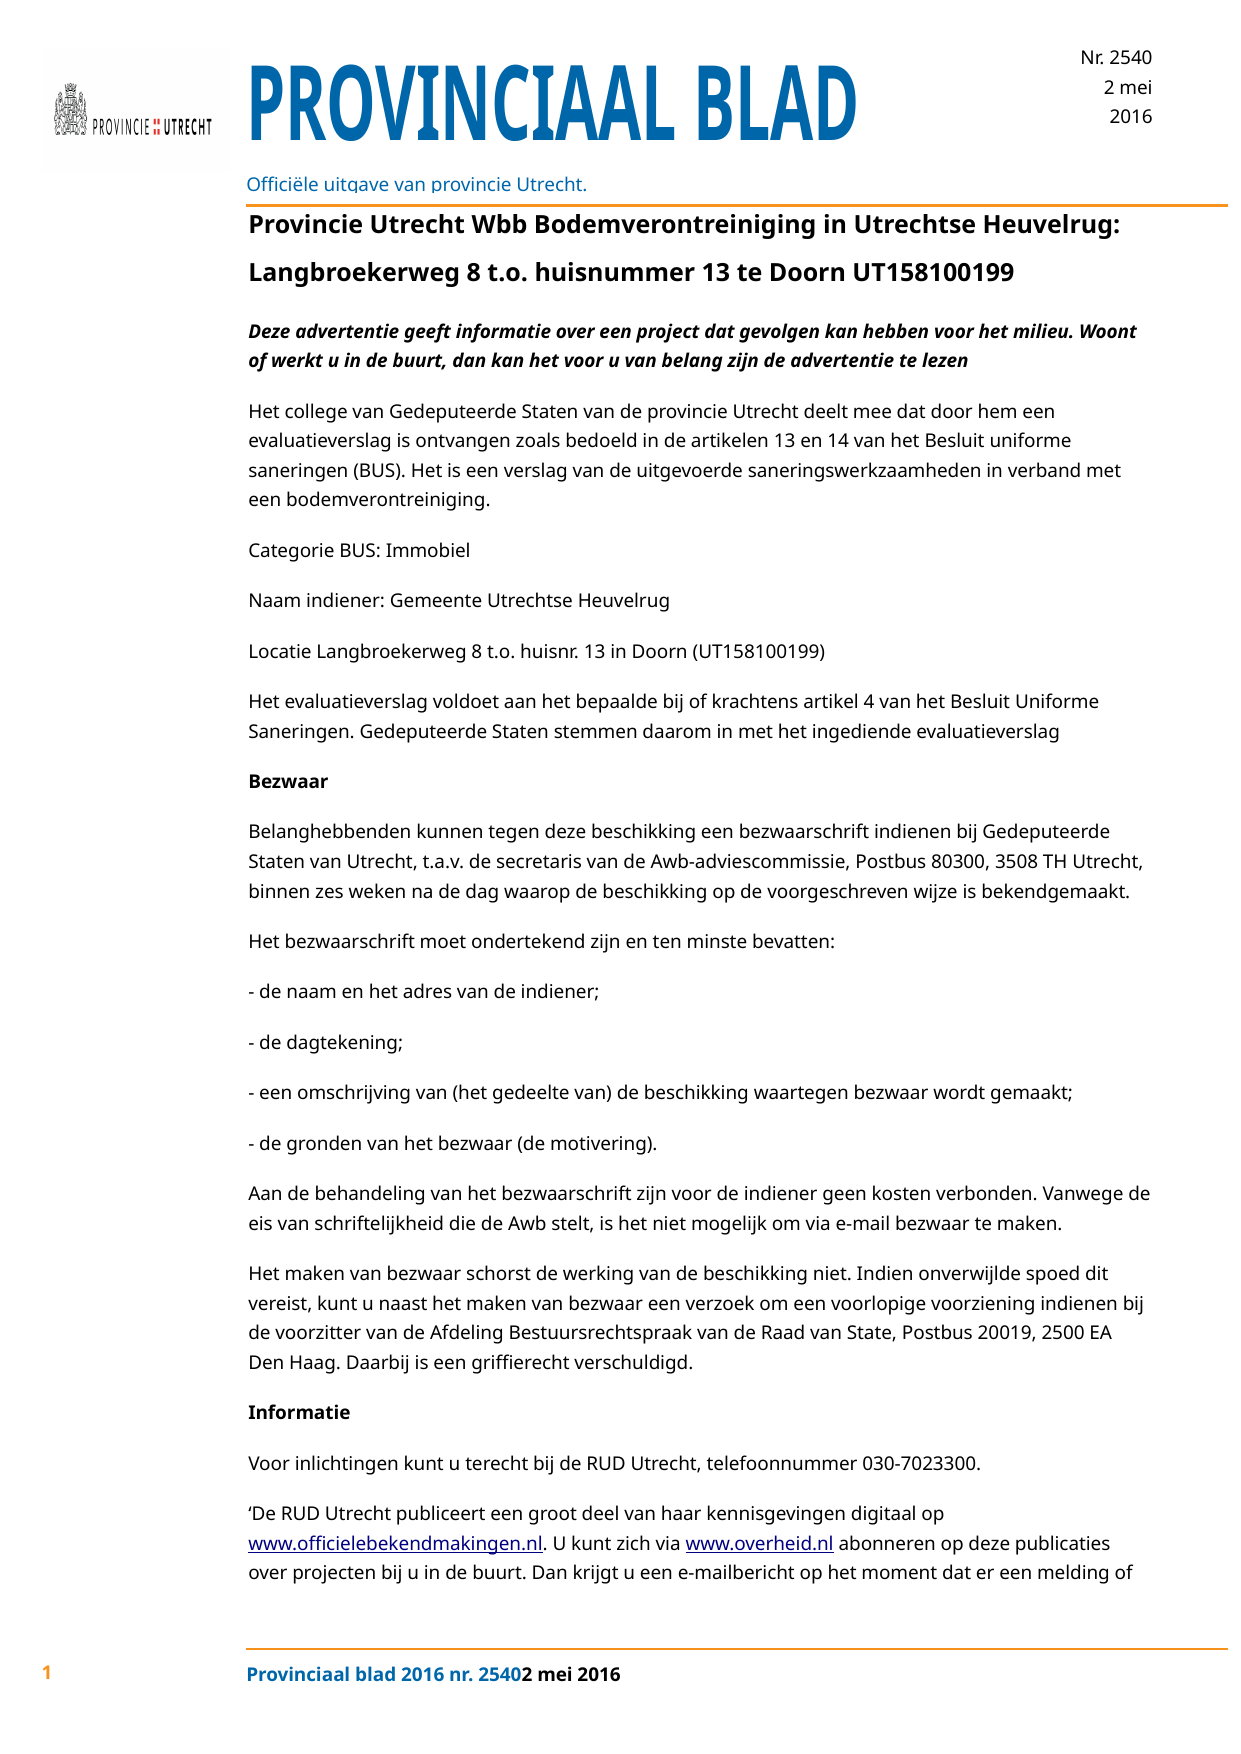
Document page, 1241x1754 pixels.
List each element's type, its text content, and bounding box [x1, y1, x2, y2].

text Deze advertentie geeft informatie over een project dat gevolgen kan hebben voor het milieu. Woont of werkt u in de buurt, dan kan het voor u van belang zijn de advertentie te lezen [248, 318, 1152, 373]
text ‘De RUD Utrecht publiceert een groot deel van haar kennisgevingen digitaal op www.officielebekendmakingen.nl. U kunt zich via www.overheid.nl abonneren op deze publicaties over projecten bij u in de buurt. Dan krijgt u een e-mailbericht op het moment dat er een melding of [248, 1500, 1152, 1585]
text Het bezwaarschrift moet ondertekend zijn en ten minste bevatten: [248, 928, 1152, 954]
text Het college van Gedeputeerde Staten van de provincie Utrecht deelt mee dat door hem een evaluatieverslag is ontvangen zoals bedoeld in de artikelen 13 en 14 van het Besluit uniforme saneringen (BUS). Het is een verslag van de uitgevoerde saneringswerkzaamheden in verband met een bodemverontreiniging. [248, 398, 1152, 512]
text - de dagtekening; [248, 1029, 1152, 1055]
text Locatie Langbroekerweg 8 t.o. huisnr. 13 in Doorn (UT158100199) [248, 638, 1152, 664]
text Aan de behandeling van het bezwaarschrift zijn voor de indiener geen kosten verbonden. Vanwege de eis van schriftelijkheid die de Awb stelt, is het niet mogelijk om via e-mail bezwaar te maken. [248, 1180, 1152, 1236]
text Naam indiener: Gemeente Utrechtse Heuvelrug [248, 587, 1152, 613]
text - een omschrijving van (het gedeelte van) de beschikking waartegen bezwaar wordt gemaakt; [248, 1079, 1152, 1105]
text Het maken van bezwaar schorst de werking van de beschikking niet. Indien onverwijlde spoed dit vereist, kunt u naast het maken van bezwaar een verzoek om een voorlopige voorziening indienen bij de voorzitter van de Afdeling Bestuursrechtspraak van de Raad van State, Postbus 20019, 2500 EA Den Haag. Daarbij is een griffierecht verschuldigd. [248, 1260, 1152, 1375]
text - de gronden van het bezwaar (de motivering). [248, 1130, 1152, 1156]
text Het evaluatieverslag voldoet aan het bepaalde bij of krachtens artikel 4 van het Besluit Uniforme Saneringen. Gedeputeerde Staten stemmen daarom in met het ingediende evaluatieverslag [248, 688, 1152, 744]
text - de naam en het adres van de indiener; [248, 979, 1152, 1004]
text Categorie BUS: Immobiel [248, 537, 1152, 563]
text Provincie Utrecht Wbb Bodemverontreiniging in Utrechtse Heuvelrug: Langbroekerweg 8 t.o. huisnummer 13 te Doorn UT158100199 [248, 207, 1152, 288]
text Bezwaar [248, 768, 1152, 794]
text Informatie [248, 1399, 1152, 1425]
text Voor inlichtingen kunt u terecht bij de RUD Utrecht, telefoonnummer 030-7023300. [248, 1450, 1152, 1476]
text Belanghebbenden kunnen tegen deze beschikking een bezwaarschrift indienen bij Gedeputeerde Staten van Utrecht, t.a.v. de secretaris van de Awb-adviescommissie, Postbus 80300, 3508 TH Utrecht, binnen zes weken na de dag waarop de beschikking op de voorgeschreven wijze is bekendgemaakt. [248, 819, 1152, 904]
picture [41, 47, 231, 172]
